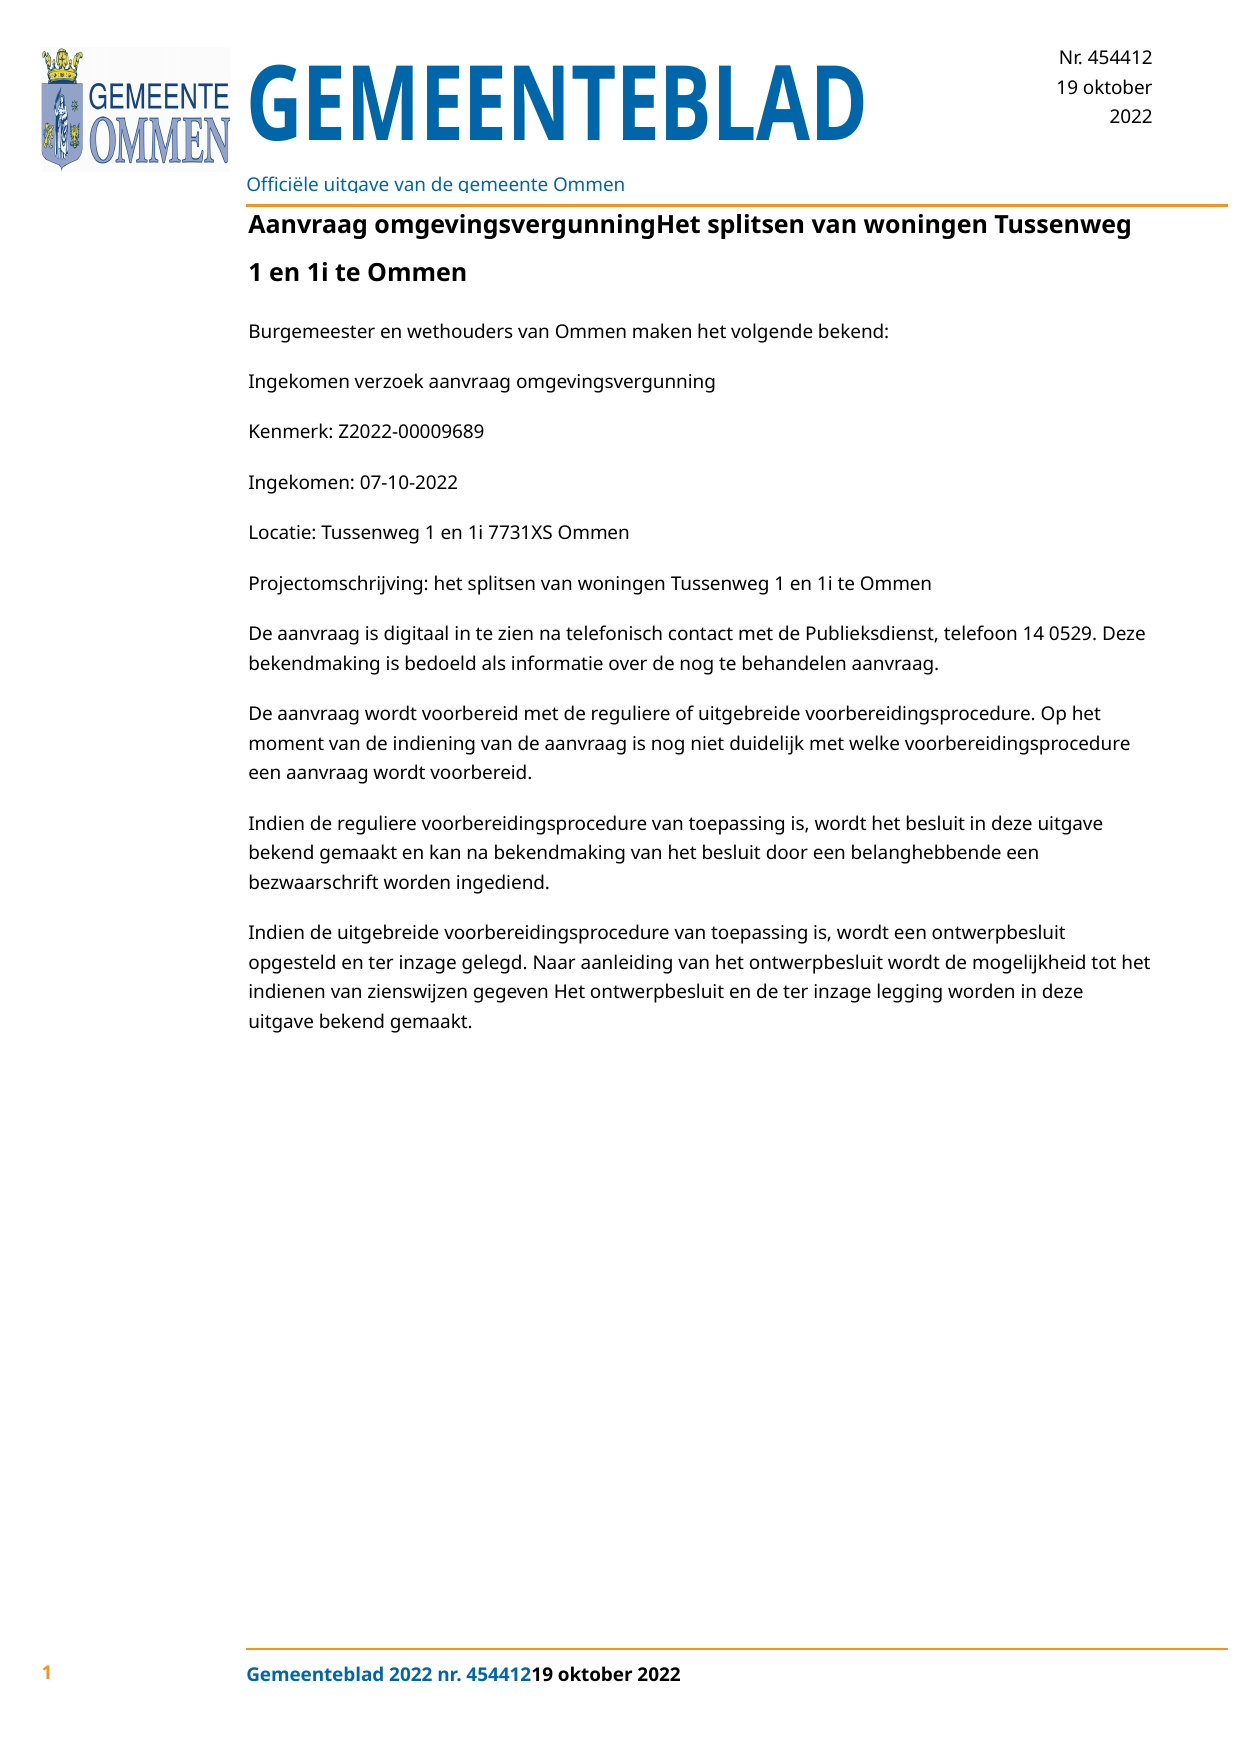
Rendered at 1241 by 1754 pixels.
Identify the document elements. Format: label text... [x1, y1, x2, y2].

text Ingekomen: 07-10-2022 [248, 469, 1152, 495]
text Ingekomen verzoek aanvraag omgevingsvergunning [248, 368, 1152, 394]
text Indien de uitgebreide voorbereidingsprocedure van toepassing is, wordt een ontwerpbesluit opgesteld en ter inzage gelegd. Naar aanleiding van het ontwerpbesluit wordt de mogelijkheid tot het indienen van zienswijzen gegeven Het ontwerpbesluit en de ter inzage legging worden in deze uitgave bekend gemaakt. [248, 919, 1152, 1034]
text Kenmerk: Z2022-00009689 [248, 419, 1152, 444]
picture [41, 47, 231, 172]
text Burgemeester en wethouders van Ommen maken het volgende bekend: [248, 318, 1152, 344]
text Locatie: Tussenweg 1 en 1i 7731XS Ommen [248, 519, 1152, 545]
text Projectomschrijving: het splitsen van woningen Tussenweg 1 en 1i te Ommen [248, 570, 1152, 596]
text Indien de reguliere voorbereidingsprocedure van toepassing is, wordt het besluit in deze uitgave bekend gemaakt en kan na bekendmaking van het besluit door een belanghebbende een bezwaarschrift worden ingediend. [248, 810, 1152, 895]
text De aanvraag is digitaal in te zien na telefonisch contact met de Publieksdienst, telefoon 14 0529. Deze bekendmaking is bedoeld als informatie over de nog te behandelen aanvraag. [248, 620, 1152, 676]
text De aanvraag wordt voorbereid met de reguliere of uitgebreide voorbereidingsprocedure. Op het moment van de indiening van de aanvraag is nog niet duidelijk met welke voorbereidingsprocedure een aanvraag wordt voorbereid. [248, 700, 1152, 785]
text Aanvraag omgevingsvergunningHet splitsen van woningen Tussenweg 1 en 1i te Ommen [248, 207, 1152, 288]
